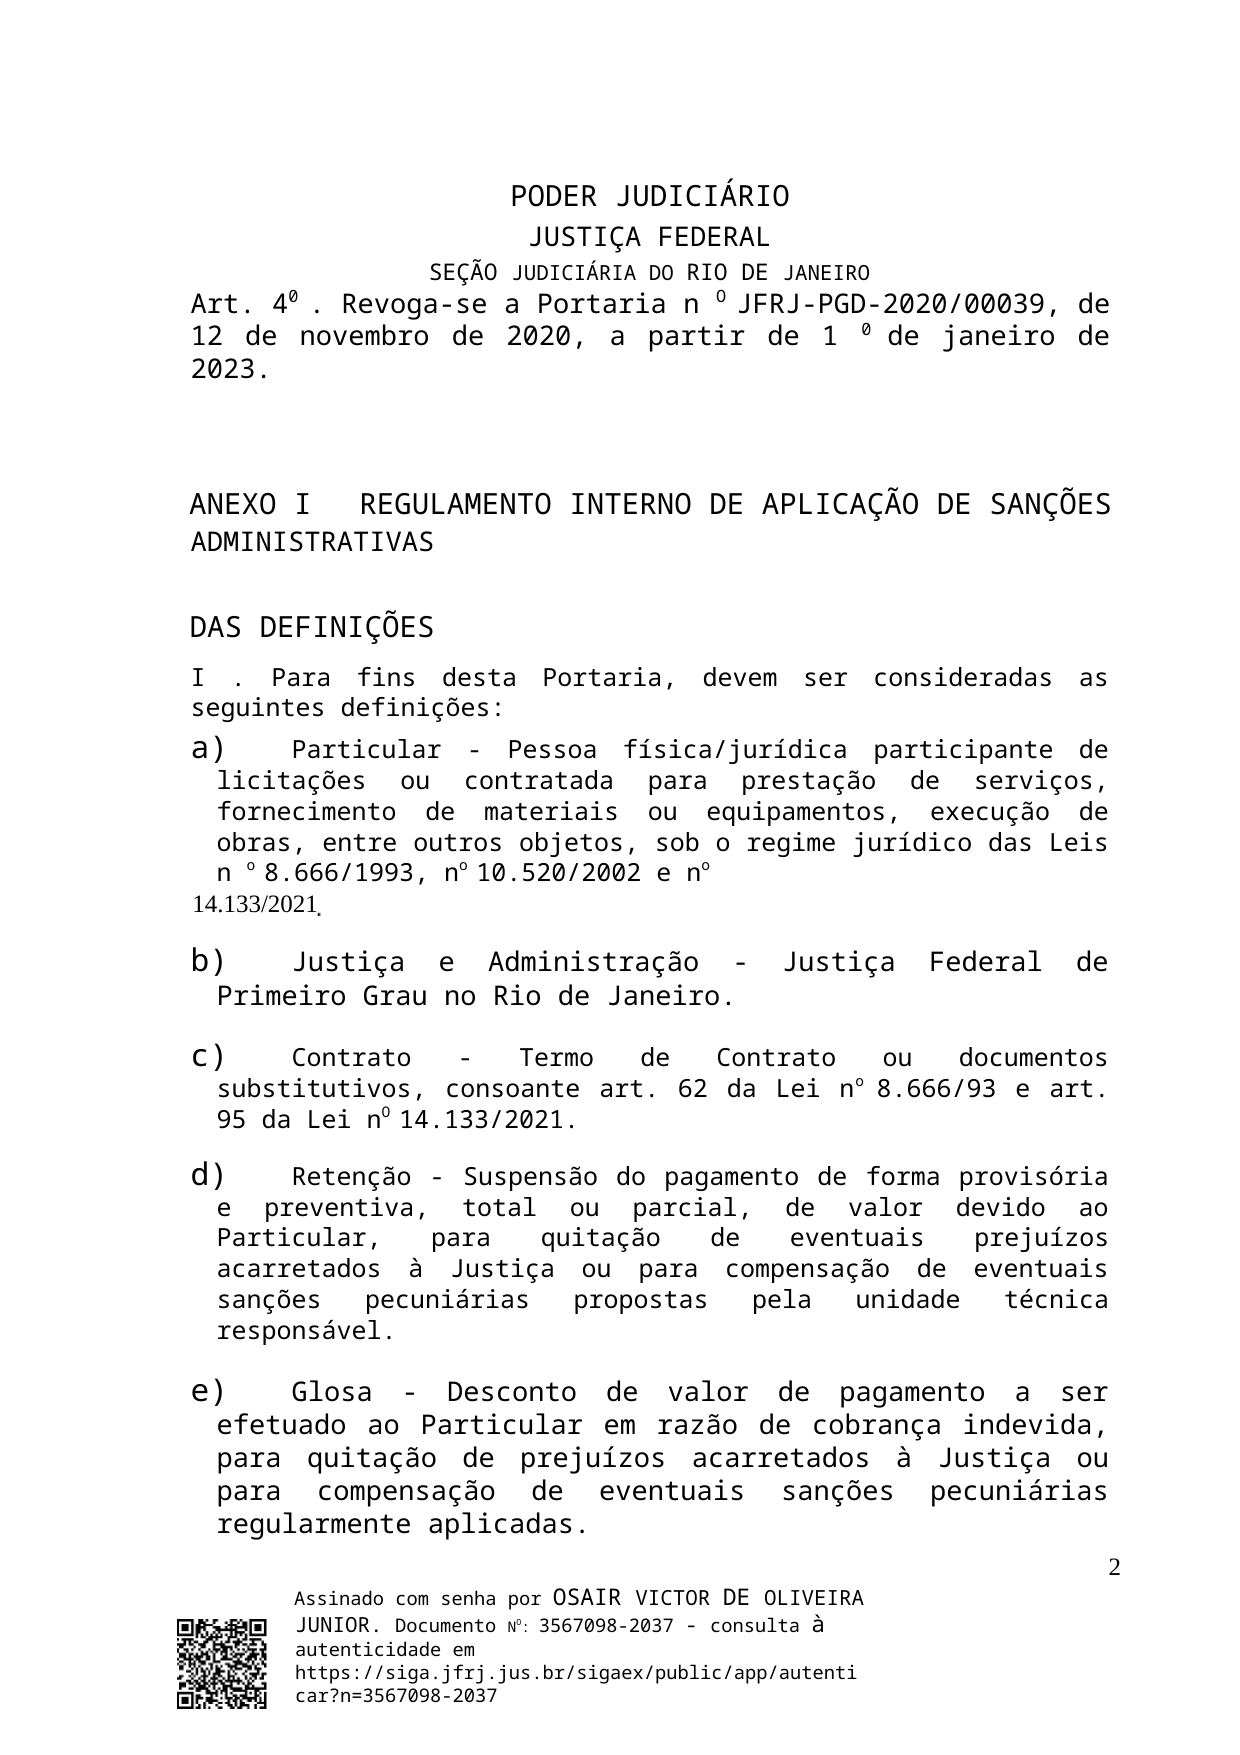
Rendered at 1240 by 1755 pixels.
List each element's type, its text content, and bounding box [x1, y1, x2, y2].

text ANEXO I REGULAMENTO INTERNO DE APLICAÇÃO DE SANÇÕES [189, 483, 1112, 523]
list Particular - Pessoa física/jurídica participante de licitações ou contratada para prestação de serviços, fornecimento de materiais ou equipamentos, execução de obras, entre outros objetos, sob o regime jurídico das Leis n o 8.666/1993, no 10.520/2002 e no [190, 728, 1109, 889]
text Art. 40 . Revoga-se a Portaria n O JFRJ-PGD-2020/00039, de 12 de novembro de 2020, a partir de 1 0 de janeiro de 2023. [190, 287, 1110, 387]
text ADMINISTRATIVAS [190, 525, 1110, 558]
list Justiça e Administração - Justiça Federal de Primeiro Grau no Rio de Janeiro. [190, 941, 1109, 1013]
list Retenção - Suspensão do pagamento de forma provisória e preventiva, total ou parcial, de valor devido ao Particular, para quitação de eventuais prejuízos acarretados à Justiça ou para compensação de eventuais sanções pecuniárias propostas pela unidade técnica responsável. [190, 1154, 1109, 1346]
list Glosa - Desconto de valor de pagamento a ser efetuado ao Particular em razão de cobrança indevida, para quitação de prejuízos acarretados à Justiça ou para compensação de eventuais sanções pecuniárias regularmente aplicadas. [190, 1370, 1109, 1542]
text DAS DEFINIÇÕES [189, 606, 1112, 646]
text I . Para fins desta Portaria, devem ser consideradas as seguintes definições: [190, 662, 1109, 723]
list Contrato - Termo de Contrato ou documentos substitutivos, consoante art. 62 da Lei no 8.666/93 e art. 95 da Lei nO 14.133/2021. [190, 1036, 1109, 1136]
text 14.133/2021 [192, 889, 1112, 918]
